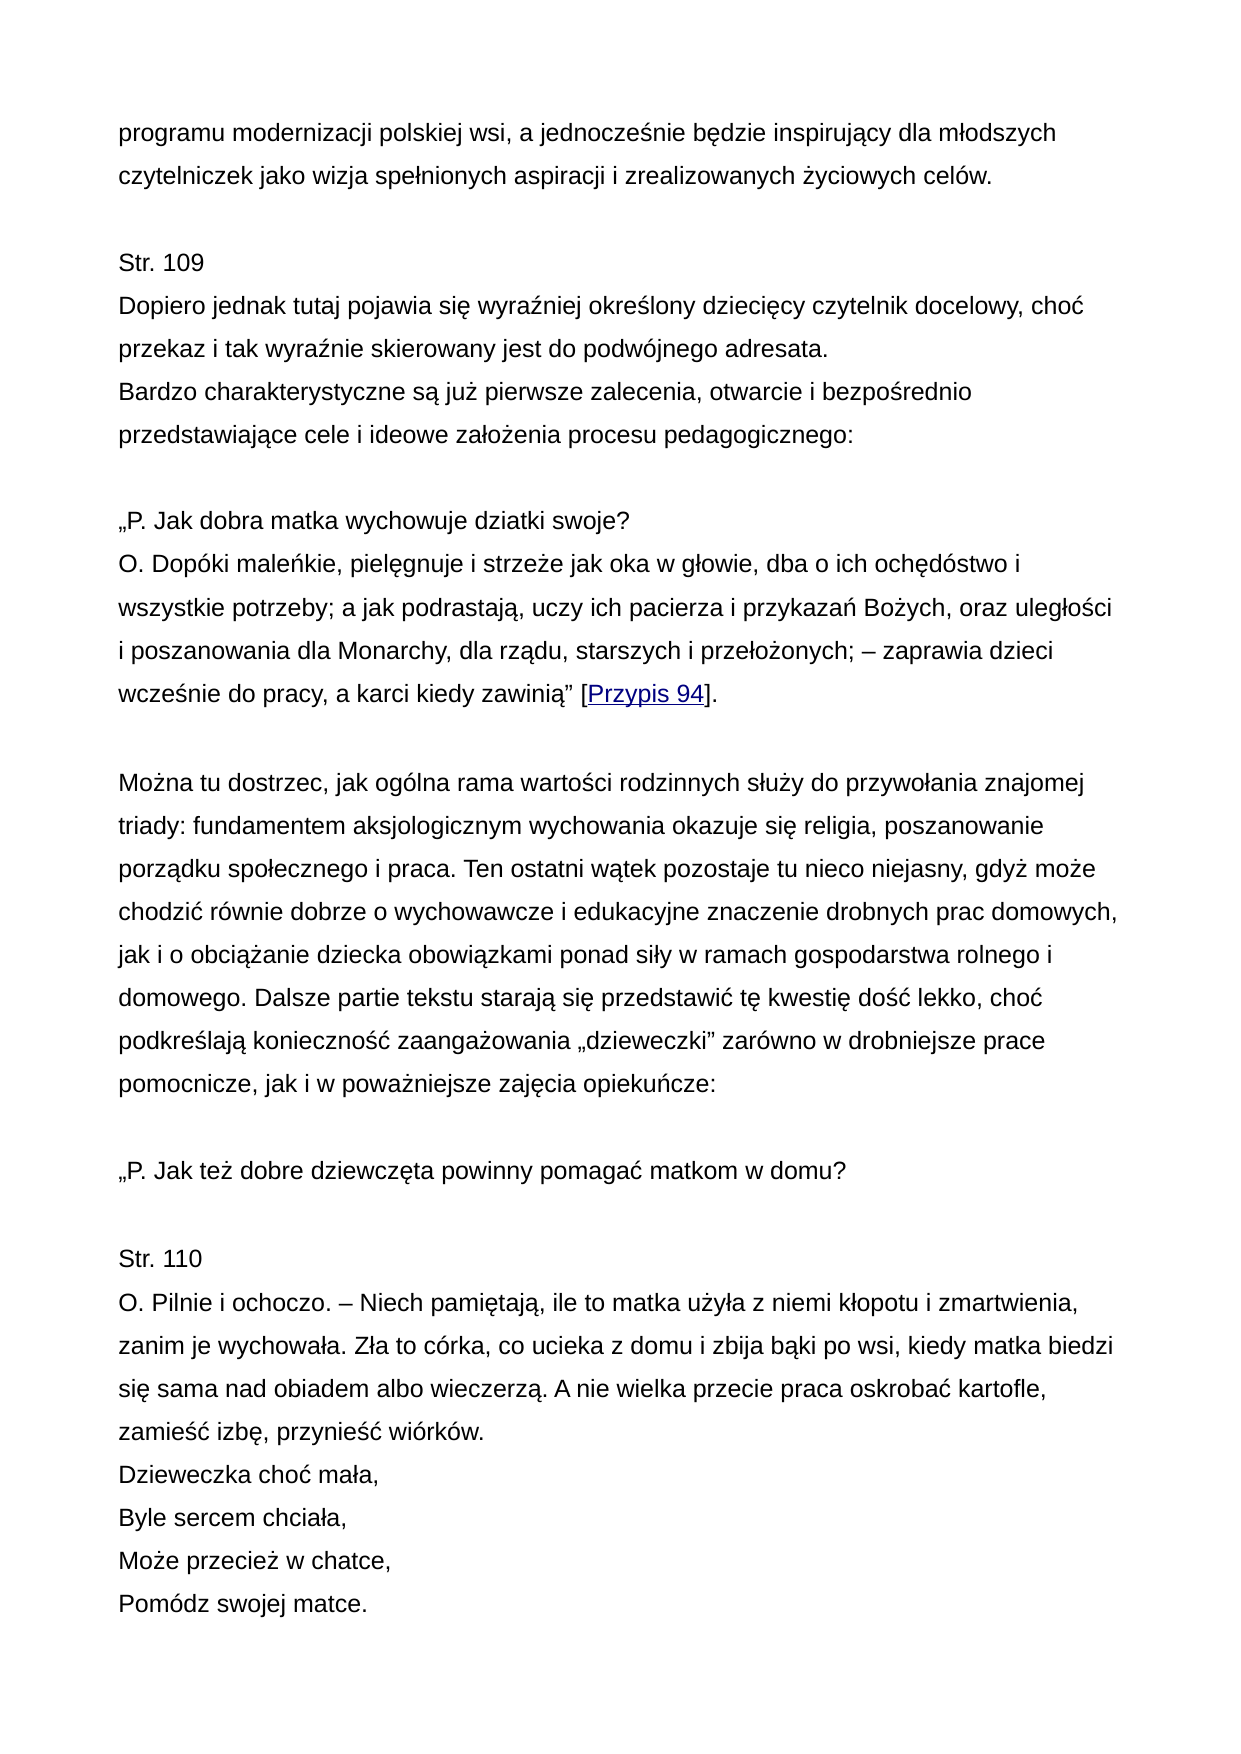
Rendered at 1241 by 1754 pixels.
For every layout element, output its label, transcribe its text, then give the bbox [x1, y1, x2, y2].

text „P. Jak też dobre dziewczęta powinny pomagać matkom w domu? [118, 1156, 1122, 1184]
text Dopiero jednak tutaj pojawia się wyraźniej określony dziecięcy czytelnik docelowy, choć przekaz i tak wyraźnie skierowany jest do podwójnego adresata. [118, 291, 1122, 362]
text „P. Jak dobra matka wychowuje dziatki swoje? [118, 506, 1122, 535]
text Str. 110 [118, 1244, 1122, 1273]
text Można tu dostrzec, jak ogólna rama wartości rodzinnych służy do przywołania znajomej triady: fundamentem aksjologicznym wychowania okazuje się religia, poszanowanie porządku społecznego i praca. Ten ostatni wątek pozostaje tu nieco niejasny, gdyż może chodzić równie dobrze o wychowawcze i edukacyjne znaczenie drobnych prac domowych, jak i o obciążanie dziecka obowiązkami ponad siły w ramach gospodarstwa rolnego i domowego. Dalsze partie tekstu starają się przedstawić tę kwestię dość lekko, choć podkreślają konieczność zaangażowania „dzieweczki” zarówno w drobniejsze prace pomocnicze, jak i w poważniejsze zajęcia opiekuńcze: [118, 767, 1122, 1098]
text Pomódz swojej matce. [118, 1589, 1122, 1618]
text programu modernizacji polskiej wsi, a jednocześnie będzie inspirujący dla młodszych czytelniczek jako wizja spełnionych aspiracji i zrealizowanych życiowych celów. [118, 118, 1122, 190]
text O. Dopóki maleńkie, pielęgnuje i strzeże jak oka w głowie, dba o ich ochędóstwo i wszystkie potrzeby; a jak podrastają, uczy ich pacierza i przykazań Bożych, oraz uległości i poszanowania dla Monarchy, dla rządu, starszych i przełożonych; – zaprawia dzieci wcześnie do pracy, a karci kiedy zawinią” [Przypis 94]. [118, 549, 1122, 707]
text Dzieweczka choć mała, [118, 1460, 1122, 1489]
text O. Pilnie i ochoczo. – Niech pamiętają, ile to matka użyła z niemi kłopotu i zmartwienia, zanim je wychowała. Zła to córka, co ucieka z domu i zbija bąki po wsi, kiedy matka biedzi się sama nad obiadem albo wieczerzą. A nie wielka przecie praca oskrobać kartofle, zamieść izbę, przynieść wiórków. [118, 1287, 1122, 1446]
text Str. 109 [118, 247, 1122, 276]
text Może przecież w chatce, [118, 1546, 1122, 1575]
text Bardzo charakterystyczne są już pierwsze zalecenia, otwarcie i bezpośrednio przedstawiające cele i ideowe założenia procesu pedagogicznego: [118, 377, 1122, 449]
text Byle sercem chciała, [118, 1503, 1122, 1532]
